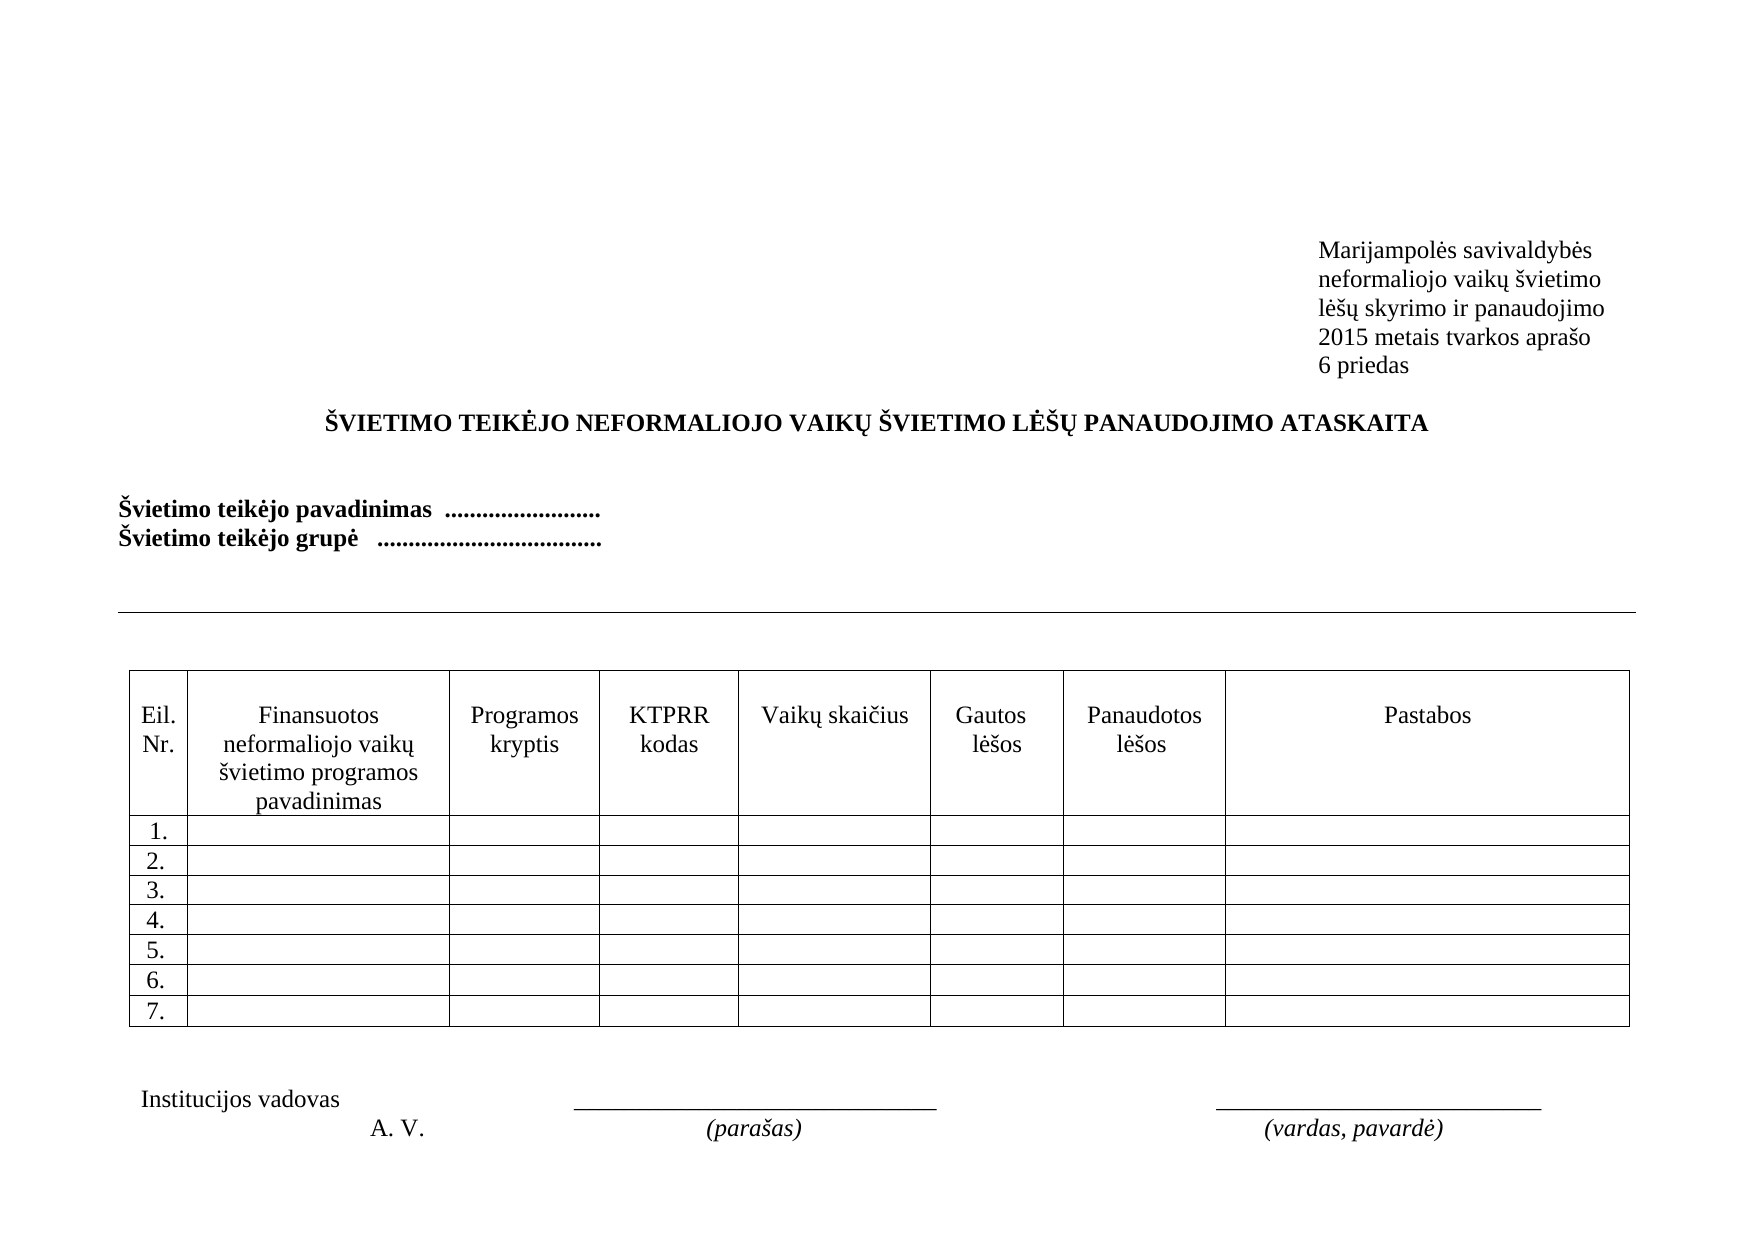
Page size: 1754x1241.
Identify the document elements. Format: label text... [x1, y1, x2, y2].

table_cell [1226, 876, 1629, 904]
table_cell [450, 935, 599, 964]
table_cell [450, 816, 599, 845]
table_cell [450, 876, 599, 904]
table_cell [188, 905, 449, 934]
table_cell [931, 935, 1063, 964]
table_header Eil. Nr. [130, 671, 187, 815]
table_cell [450, 905, 599, 934]
table_cell [1064, 996, 1225, 1026]
table_cell [1064, 965, 1225, 995]
table_cell [739, 965, 930, 995]
table_cell [600, 996, 738, 1026]
table_cell [188, 996, 449, 1026]
text lėšų skyrimo ir panaudojimo [1243, 293, 1636, 322]
table_header Panaudotos lėšos [1064, 671, 1225, 815]
table_cell [188, 876, 449, 904]
table_cell [739, 996, 930, 1026]
table_header Vaikų skaičius [739, 671, 930, 815]
text Švietimo teikėjo grupė .................................... [118, 523, 1636, 552]
table_cell [739, 816, 930, 845]
table_header Programos kryptis [450, 671, 599, 815]
table_header _____________________________ (parašas) [436, 1084, 1074, 1152]
table_cell [600, 905, 738, 934]
table_cell 6. [130, 965, 187, 995]
text neformaliojo vaikų švietimo [1243, 264, 1636, 293]
text Marijampolės savivaldybės [1318, 235, 1636, 264]
table_cell 5. [130, 935, 187, 964]
text 6 priedas [1243, 350, 1636, 379]
table_cell [1226, 905, 1629, 934]
table_cell [1226, 996, 1629, 1026]
table_cell [600, 965, 738, 995]
table_cell [931, 996, 1063, 1026]
table_cell 7. [130, 996, 187, 1026]
text ŠVIETIMO TEIKĖJO NEFORMALIOJO VAIKŲ ŠVIETIMO LĖŠŲ PANAUDOJIMO ATASKAITA [118, 408, 1636, 437]
table_header Institucijos vadovas A. V. [129, 1084, 436, 1152]
text 2015 metais tvarkos aprašo [1243, 322, 1636, 350]
table_cell [188, 935, 449, 964]
table_cell [931, 846, 1063, 874]
table_cell [188, 816, 449, 845]
table_cell 1. [130, 816, 187, 845]
table_cell [600, 876, 738, 904]
table_cell [739, 876, 930, 904]
table_cell [1226, 935, 1629, 964]
table_cell [739, 846, 930, 874]
table_cell [1064, 905, 1225, 934]
table_cell [931, 965, 1063, 995]
table_cell [450, 996, 599, 1026]
table_cell [1064, 876, 1225, 904]
table_cell [188, 965, 449, 995]
table_header KTPRR kodas [600, 671, 738, 815]
table_cell [739, 905, 930, 934]
table_cell [1226, 816, 1629, 845]
text Švietimo teikėjo pavadinimas ......................... [118, 494, 1636, 523]
table_cell [931, 816, 1063, 845]
table_cell [600, 846, 738, 874]
table_cell [739, 935, 930, 964]
table_header Pastabos [1226, 671, 1629, 815]
table_cell 3. [130, 876, 187, 904]
table_cell 4. [130, 905, 187, 934]
table_cell [931, 905, 1063, 934]
table_cell [188, 846, 449, 874]
table_cell [1226, 965, 1629, 995]
table_cell [1064, 935, 1225, 964]
table_cell [1226, 846, 1629, 874]
table_cell [450, 965, 599, 995]
table_header __________________________ (vardas, pavardė) [1074, 1084, 1636, 1152]
table_cell [931, 876, 1063, 904]
table_cell [450, 846, 599, 874]
table_cell [600, 816, 738, 845]
table_cell [600, 935, 738, 964]
table_cell [1064, 846, 1225, 874]
table_header Gautos lėšos [931, 671, 1063, 815]
table_header Finansuotos neformaliojo vaikų švietimo programos pavadinimas [188, 671, 449, 815]
table_cell [1064, 816, 1225, 845]
table_cell 2. [130, 846, 187, 874]
